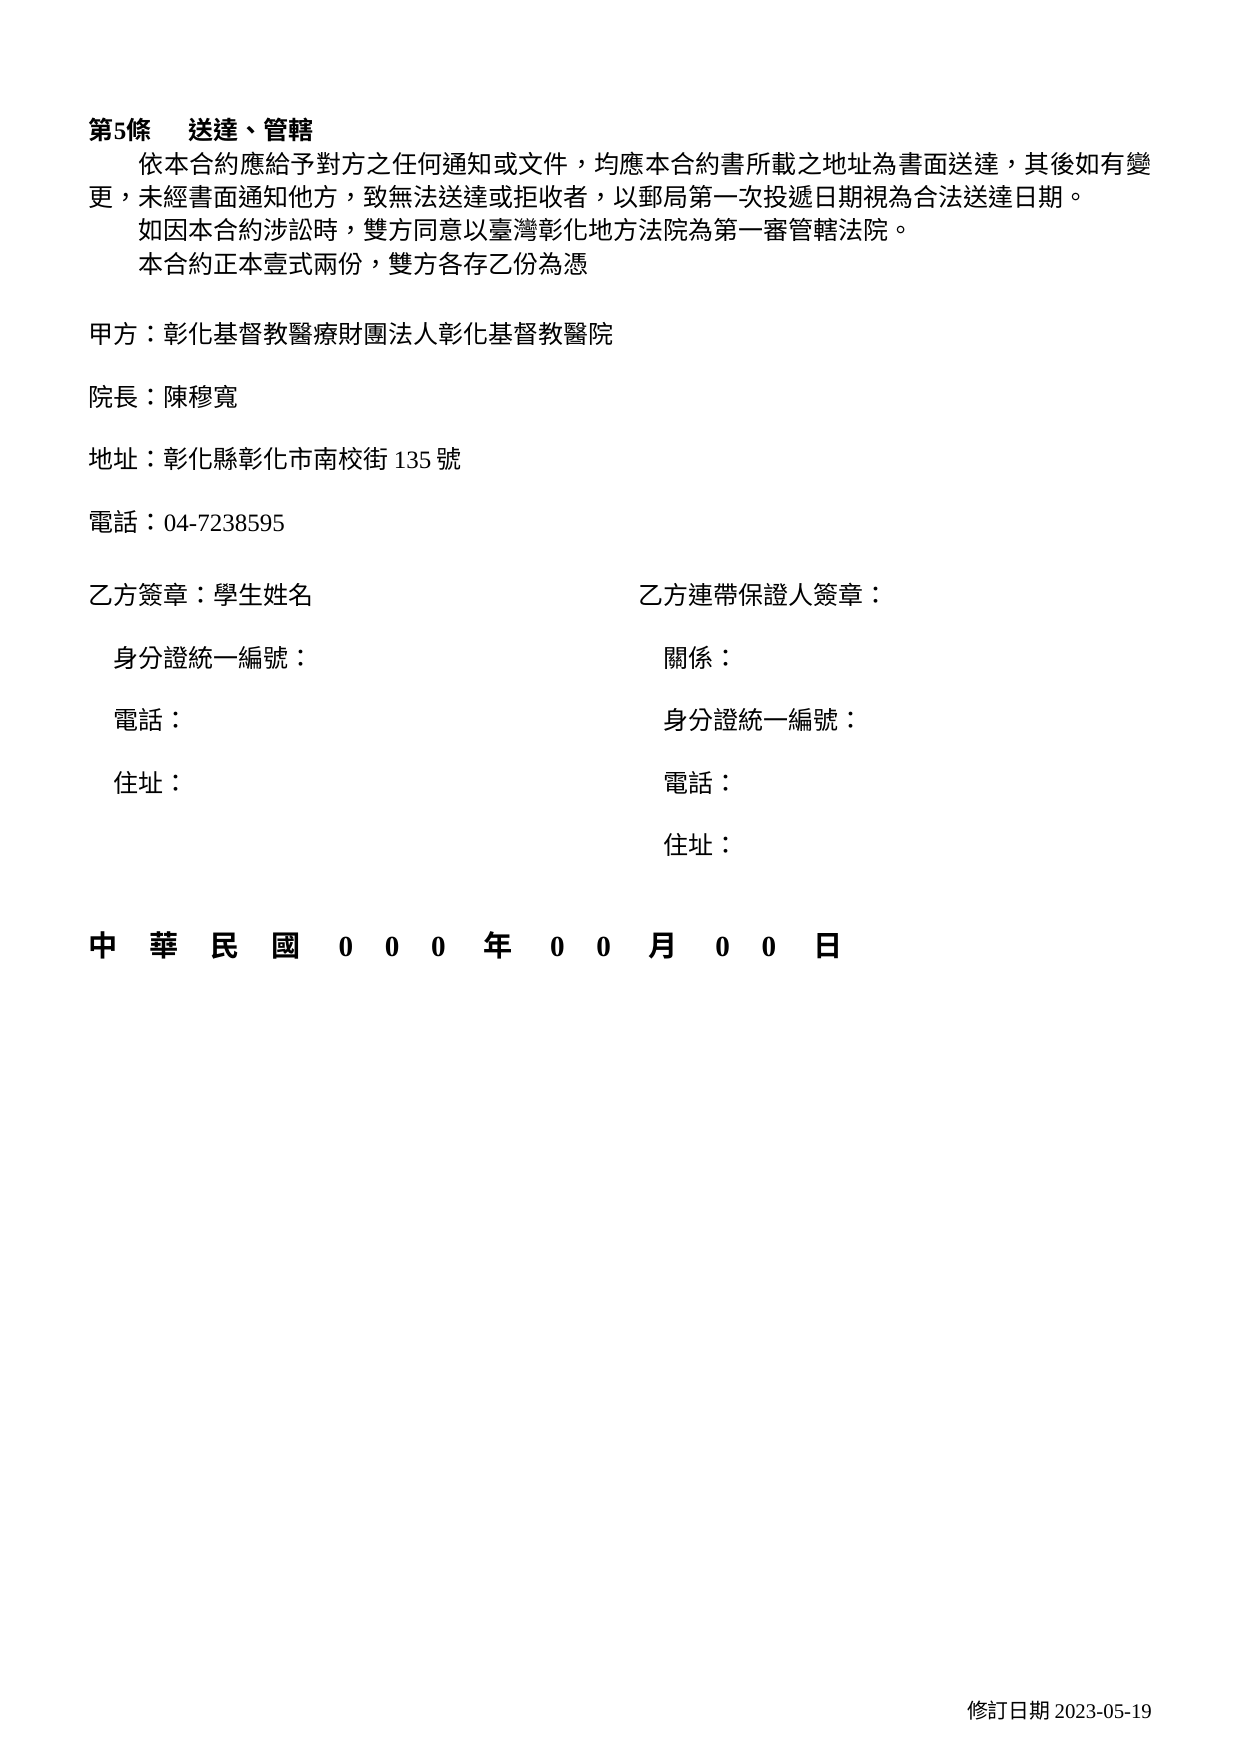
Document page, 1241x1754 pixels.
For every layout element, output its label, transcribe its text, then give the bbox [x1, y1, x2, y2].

text 住址： 電話： [89, 740, 1152, 802]
list 送達、管轄 [89, 110, 1147, 146]
text 住址： [89, 802, 1152, 865]
text 地址：彰化縣彰化市南校街135號 [89, 416, 1152, 478]
text 如因本合約涉訟時，雙方同意以臺灣彰化地方法院為第一審管轄法院。 [89, 213, 1152, 246]
text 依本合約應給予對方之任何通知或文件，均應本合約書所載之地址為書面送達，其後如有變更，未經書面通知他方，致無法送達或拒收者，以郵局第一次投遞日期視為合法送達日期。 [89, 146, 1152, 213]
text 電話： 身分證統一編號： [89, 677, 1152, 740]
text 電話：04-7238595 [89, 478, 1152, 541]
text 乙方簽章：學生姓名 乙方連帶保證人簽章： [89, 552, 1152, 615]
text 本合約正本壹式兩份，雙方各存乙份為憑 [89, 246, 1152, 280]
text 甲方：彰化基督教醫療財團法人彰化基督教醫院 [89, 291, 1152, 353]
text 院長：陳穆寬 [89, 353, 1152, 416]
text 身分證統一編號： 關係： [89, 615, 1152, 677]
text 中華民國000年00月00日 [89, 902, 1152, 965]
